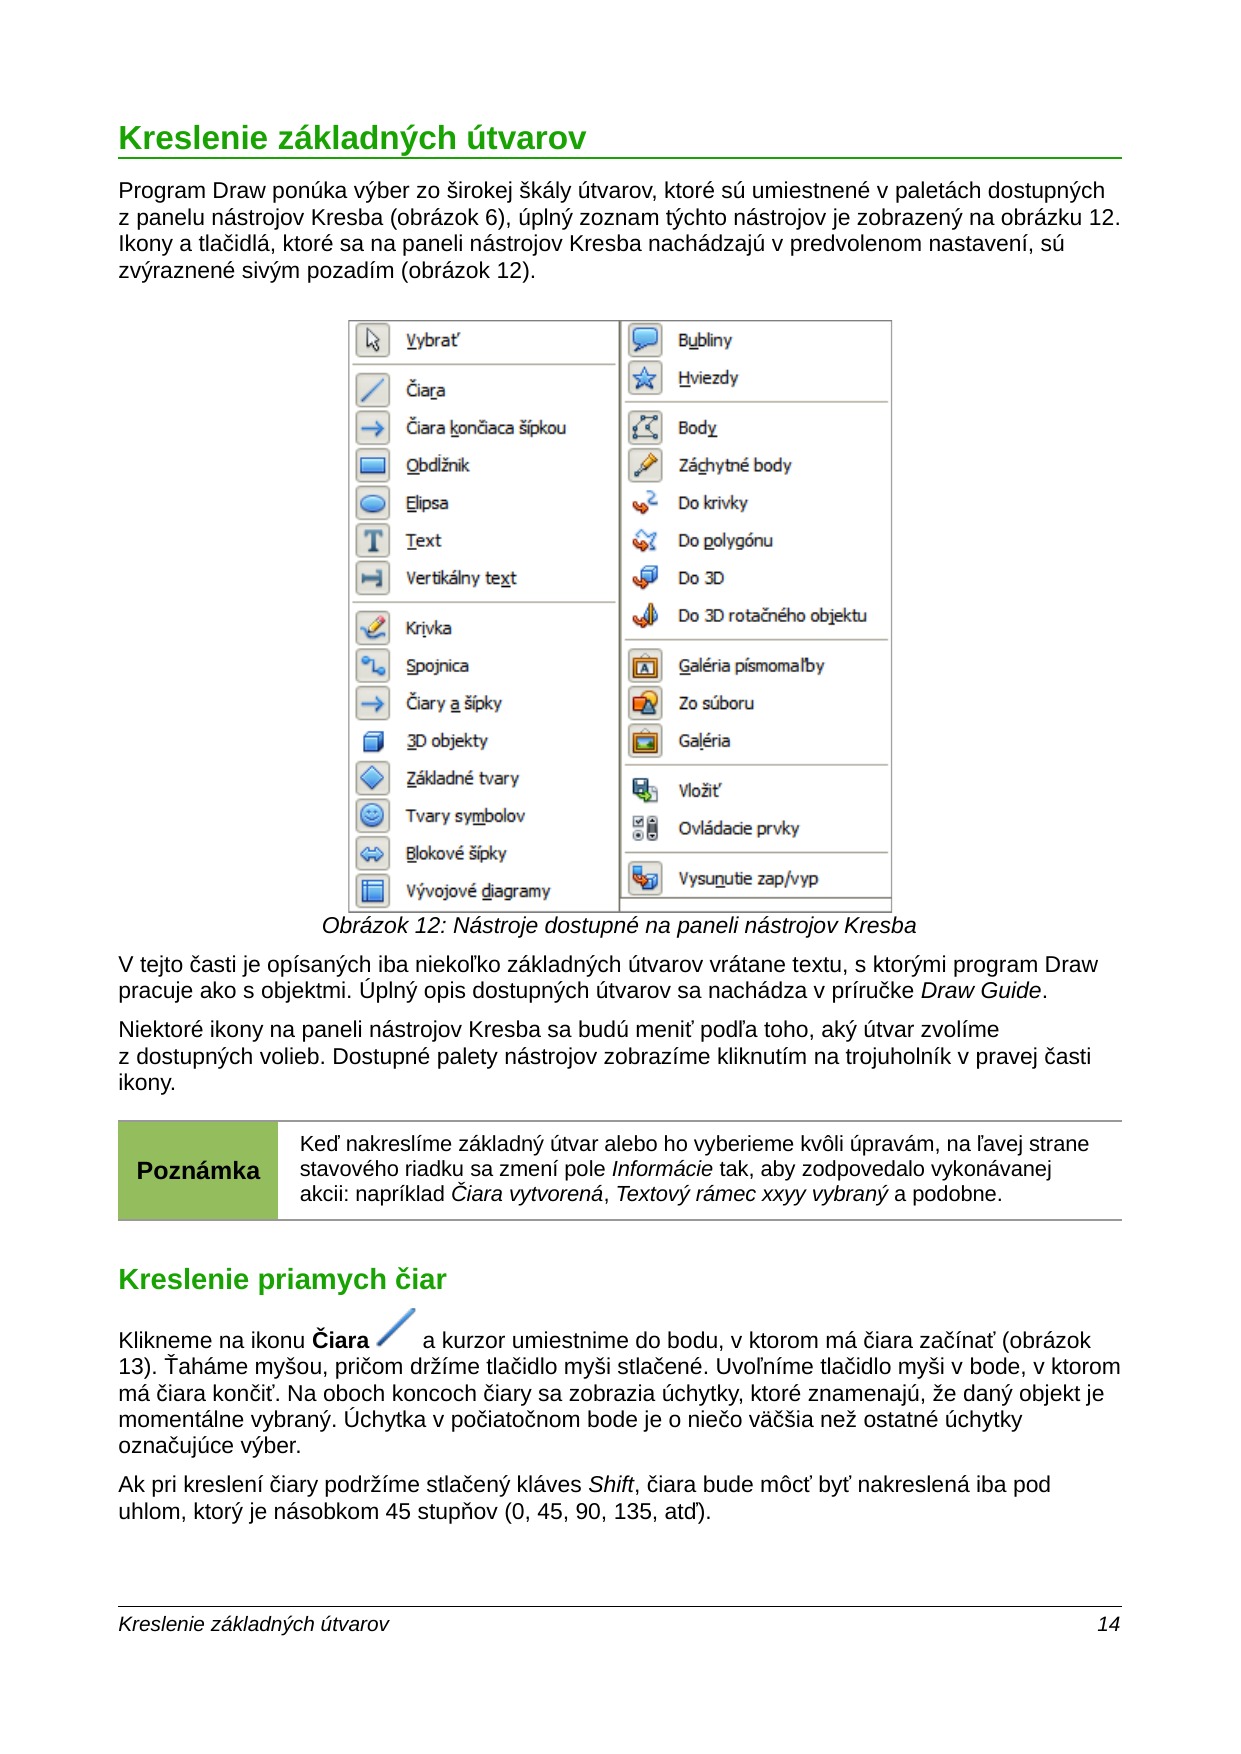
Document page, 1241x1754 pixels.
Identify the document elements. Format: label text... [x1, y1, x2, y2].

text Obrázok 12: Nástroje dostupné na paneli nástrojov Kresba [306, 331, 935, 939]
subtitle Kreslenie základných útvarov [118, 118, 1122, 157]
picture [375, 1307, 417, 1349]
picture [348, 320, 893, 913]
text Klikneme na ikonu Čiara a kurzor umiestnime do bodu, v ktorom má čiara začínať (obrázok 13). Ťaháme myšou, pričom držíme tlačidlo myši stlačené. Uvoľníme tlačidlo myši v bode, v ktorom má čiara končiť. Na oboch koncoch čiary sa zobrazia úchytky, ktoré znamenajú, že daný objekt je momentálne vybraný. Úchytka v počiatočnom bode je o niečo väčšia než ostatné úchytky označujúce výber. [118, 1308, 1122, 1459]
text Ak pri kreslení čiary podržíme stlačený kláves Shift, čiara bude môcť byť nakreslená iba pod uhlom, ktorý je násobkom 45 stupňov (0, 45, 90, 135, atď). [118, 1471, 1122, 1524]
text V tejto časti je opísaných iba niekoľko základných útvarov vrátane textu, s ktorými program Draw pracuje ako s objektmi. Úplný opis dostupných útvarov sa nachádza v príručke Draw Guide. [118, 951, 1122, 1004]
subtitle Kreslenie priamych čiar [118, 1262, 1122, 1295]
table_header Keď nakreslíme základný útvar alebo ho vyberieme kvôli úpravám, na ľavej strane stavového riadku sa zmení pole Informácie tak, aby zodpovedalo vykonávanej akcii: napríklad Čiara vytvorená, Textový rámec xxyy vybraný a podobne. [278, 1122, 1122, 1219]
text Niektoré ikony na paneli nástrojov Kresba sa budú meniť podľa toho, aký útvar zvolíme z dostupných volieb. Dostupné palety nástrojov zobrazíme kliknutím na trojuholník v pravej časti ikony. [118, 1016, 1122, 1095]
text Program Draw ponúka výber zo širokej škály útvarov, ktoré sú umiestnené v paletách dostupných z panelu nástrojov Kresba (obrázok 6), úplný zoznam týchto nástrojov je zobrazený na obrázku 12. Ikony a tlačidlá, ktoré sa na paneli nástrojov Kresba nachádzajú v predvolenom nastavení, sú zvýraznené sivým pozadím (obrázok 12). [118, 177, 1122, 283]
table_header Poznámka [118, 1122, 278, 1219]
